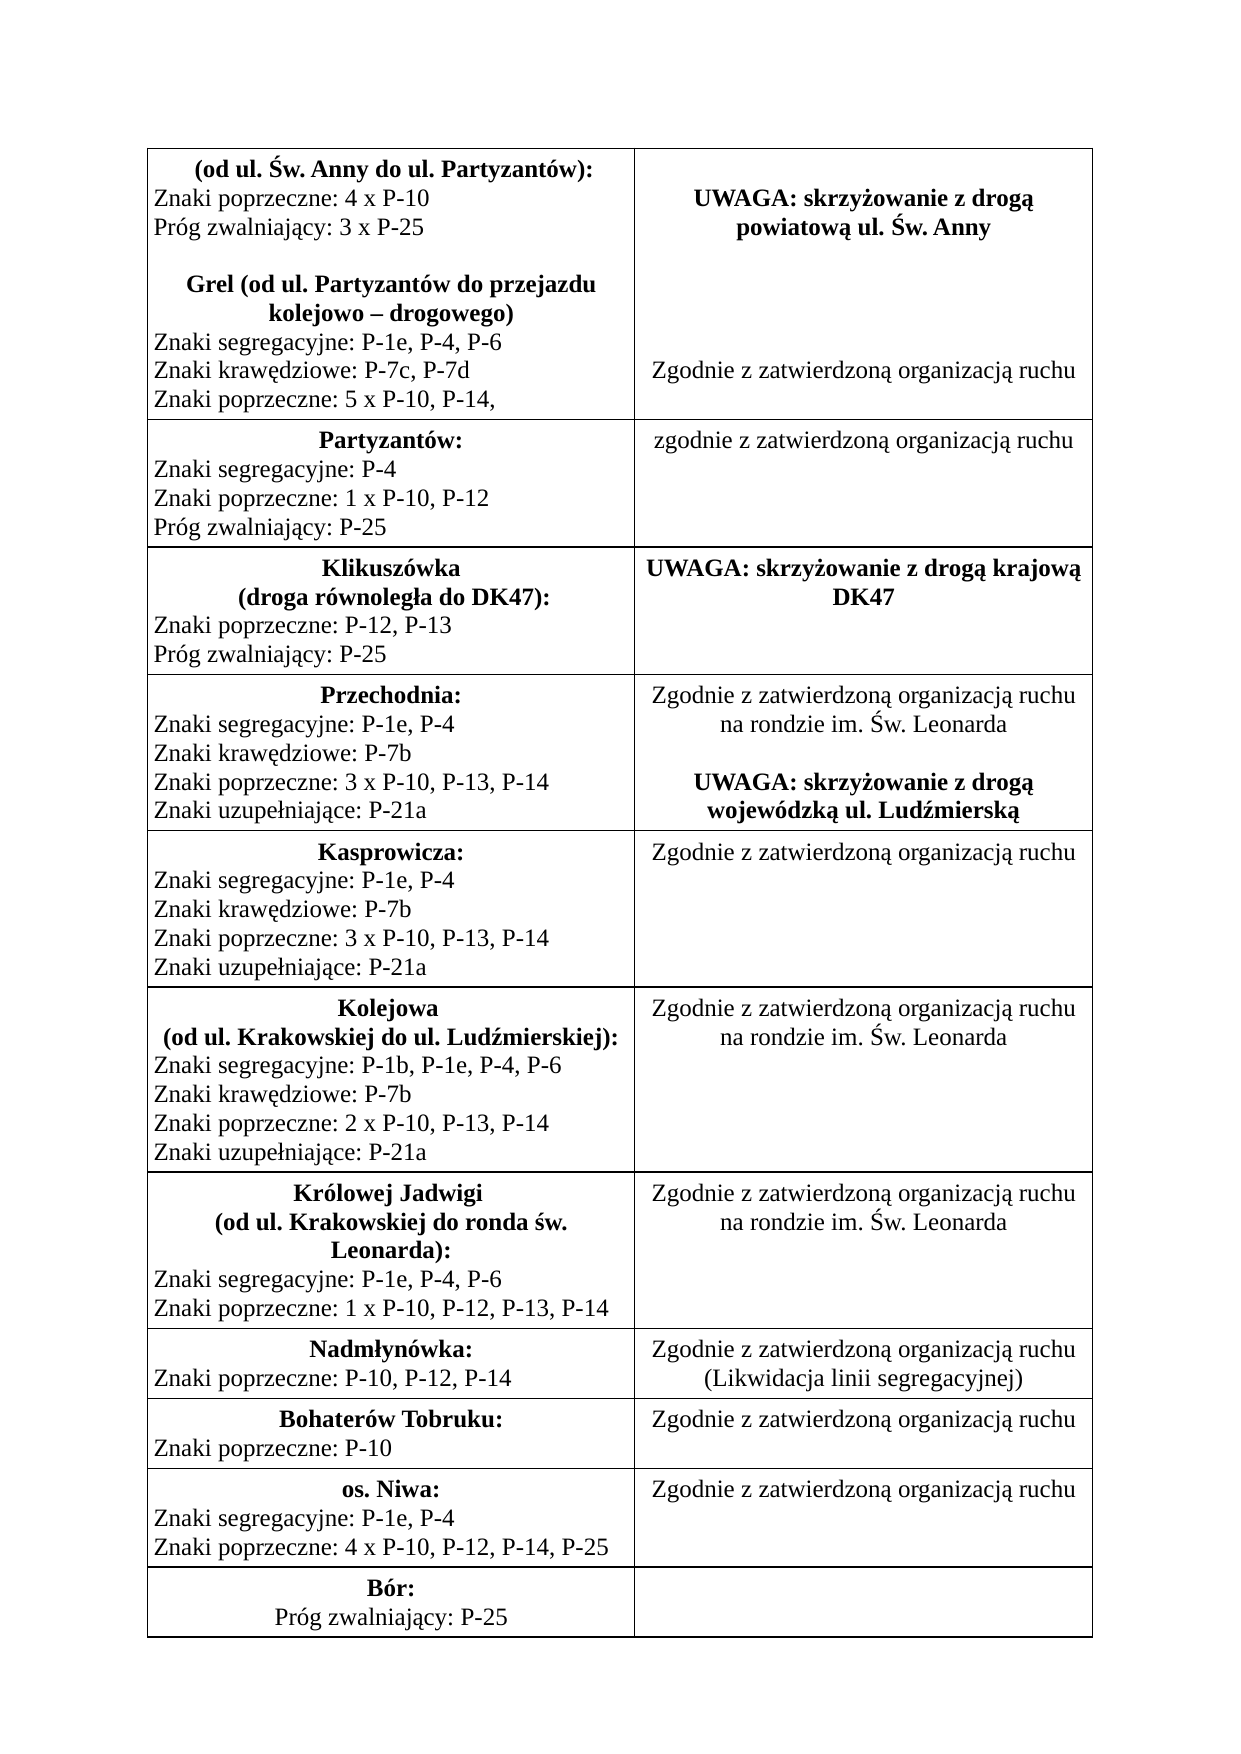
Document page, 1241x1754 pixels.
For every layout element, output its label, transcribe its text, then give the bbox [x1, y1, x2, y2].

table_cell Klikuszówka (droga równoległa do DK47): Znaki poprzeczne: P-12, P-13 Próg zwalniający: P-25 [148, 548, 634, 674]
table_cell Zgodnie z zatwierdzoną organizacją ruchu na rondzie im. Św. Leonarda [635, 1173, 1092, 1328]
table_cell Królowej Jadwigi (od ul. Krakowskiej do ronda św. Leonarda): Znaki segregacyjne: P-1e, P-4, P-6 Znaki poprzeczne: 1 x P-10, P-12, P-13, P-14 [148, 1173, 634, 1328]
table_cell Zgodnie z zatwierdzoną organizacją ruchu [635, 1469, 1092, 1566]
table_cell Przechodnia: Znaki segregacyjne: P-1e, P-4 Znaki krawędziowe: P-7b Znaki poprzeczne: 3 x P-10, P-13, P-14 Znaki uzupełniające: P-21a [148, 675, 634, 830]
table_cell Partyzantów: Znaki segregacyjne: P-4 Znaki poprzeczne: 1 x P-10, P-12 Próg zwalniający: P-25 [148, 420, 634, 546]
table_cell [635, 1568, 1092, 1636]
table_cell Zgodnie z zatwierdzoną organizacją ruchu na rondzie im. Św. Leonarda UWAGA: skrzyżowanie z drogą wojewódzką ul. Ludźmierską [635, 675, 1092, 830]
table_cell Bór: Próg zwalniający: P-25 [148, 1568, 634, 1636]
table_cell Nadmłynówka: Znaki poprzeczne: P-10, P-12, P-14 [148, 1329, 634, 1398]
table_cell Zgodnie z zatwierdzoną organizacją ruchu [635, 1399, 1092, 1468]
table_cell UWAGA: skrzyżowanie z drogą krajową DK47 [635, 548, 1092, 674]
table_header UWAGA: skrzyżowanie z drogą powiatową ul. Św. Anny Zgodnie z zatwierdzoną organizacją ruchu [635, 149, 1092, 419]
table_cell Zgodnie z zatwierdzoną organizacją ruchu [635, 831, 1092, 986]
table_cell Kasprowicza: Znaki segregacyjne: P-1e, P-4 Znaki krawędziowe: P-7b Znaki poprzeczne: 3 x P-10, P-13, P-14 Znaki uzupełniające: P-21a [148, 831, 634, 986]
table_cell Zgodnie z zatwierdzoną organizacją ruchu na rondzie im. Św. Leonarda [635, 988, 1092, 1171]
table_cell Bohaterów Tobruku: Znaki poprzeczne: P-10 [148, 1399, 634, 1468]
table_cell Zgodnie z zatwierdzoną organizacją ruchu (Likwidacja linii segregacyjnej) [635, 1329, 1092, 1398]
table_cell os. Niwa: Znaki segregacyjne: P-1e, P-4 Znaki poprzeczne: 4 x P-10, P-12, P-14, P-25 [148, 1469, 634, 1566]
table_cell Kolejowa (od ul. Krakowskiej do ul. Ludźmierskiej): Znaki segregacyjne: P-1b, P-1e, P-4, P-6 Znaki krawędziowe: P-7b Znaki poprzeczne: 2 x P-10, P-13, P-14 Znaki uzupełniające: P-21a [148, 988, 634, 1171]
table_header (od ul. Św. Anny do ul. Partyzantów): Znaki poprzeczne: 4 x P-10 Próg zwalniający: 3 x P-25 Grel (od ul. Partyzantów do przejazdu kolejowo – drogowego) Znaki segregacyjne: P-1e, P-4, P-6 Znaki krawędziowe: P-7c, P-7d Znaki poprzeczne: 5 x P-10, P-14, [148, 149, 634, 419]
table_cell zgodnie z zatwierdzoną organizacją ruchu [635, 420, 1092, 546]
